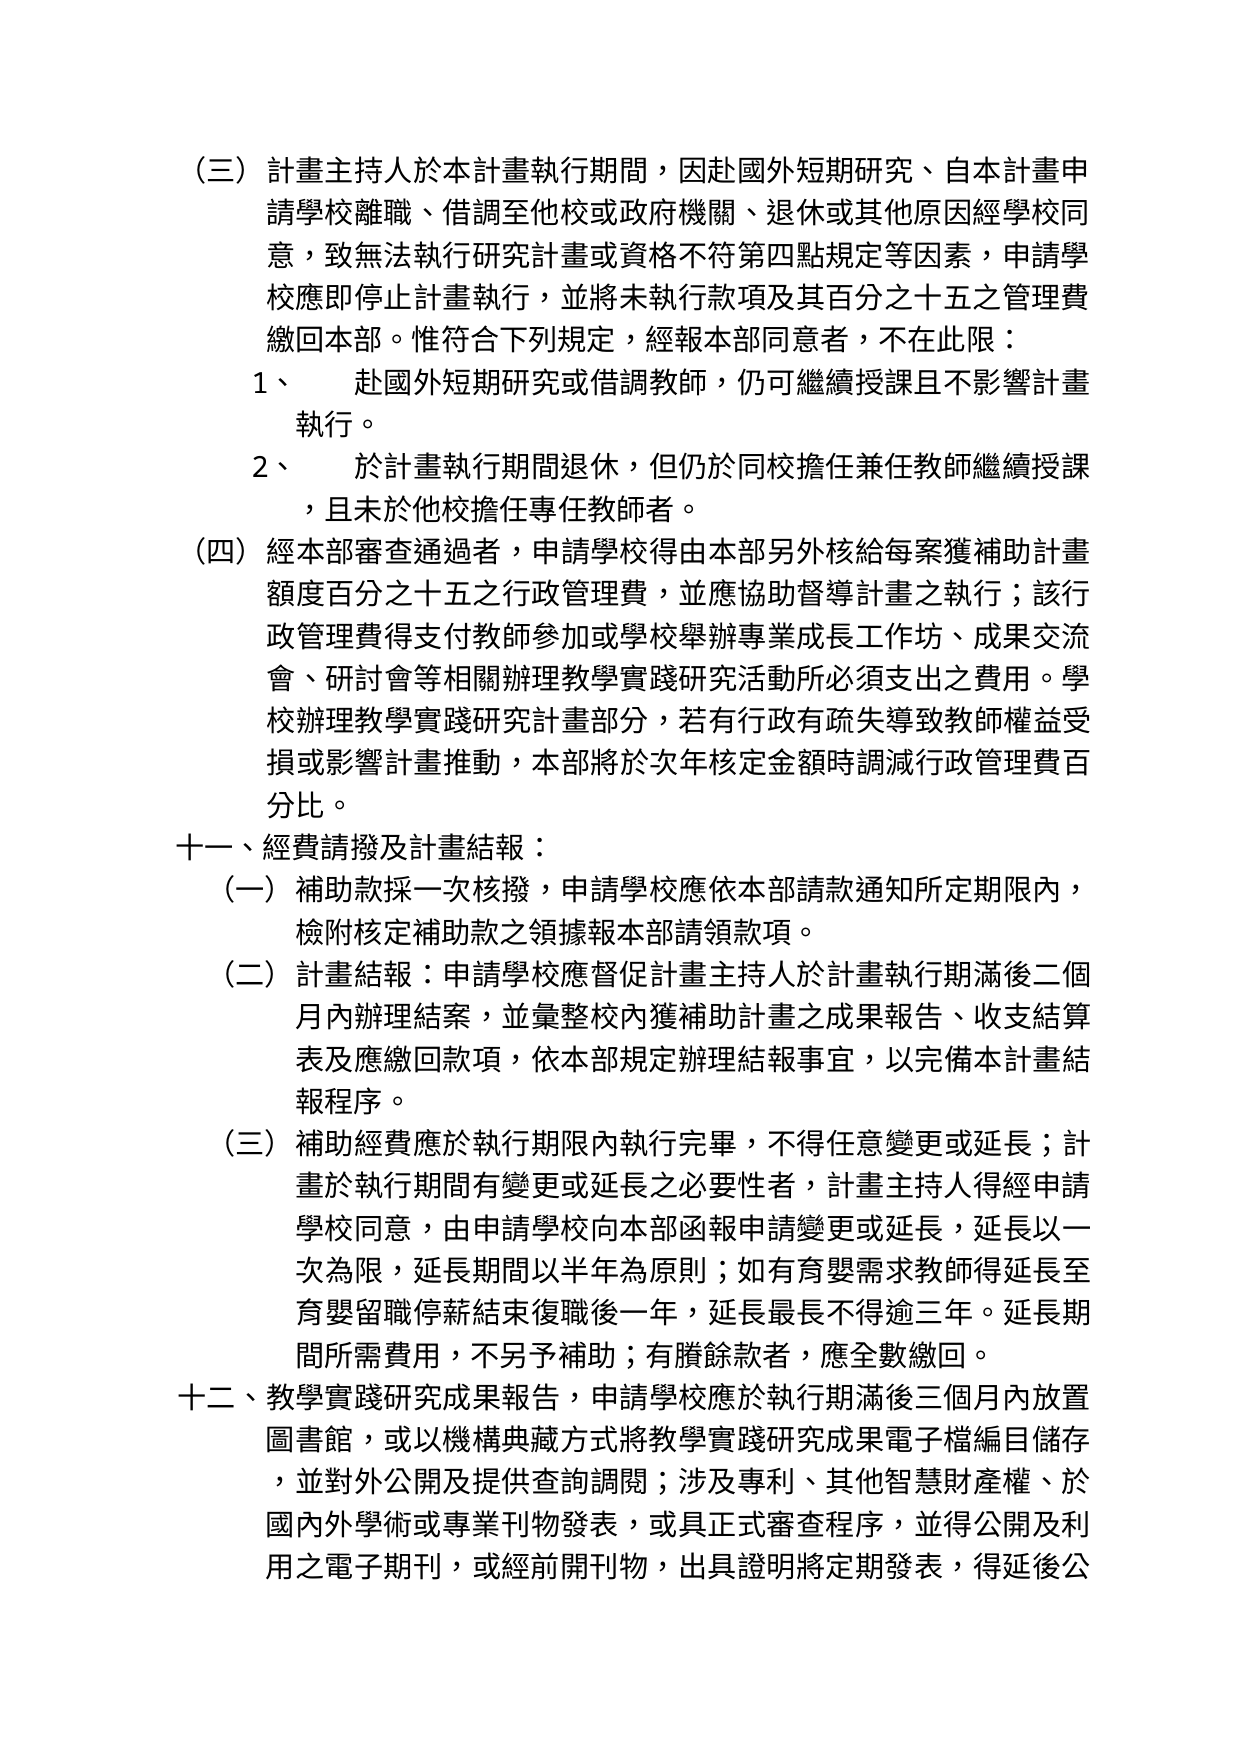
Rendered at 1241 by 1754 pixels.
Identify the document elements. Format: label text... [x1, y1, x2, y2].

text 十一、經費請撥及計畫結報： [175, 824, 1092, 867]
list 補助經費應於執行期限內執行完畢，不得任意變更或延長；計畫於執行期間有變更或延長之必要性者，計畫主持人得經申請學校同意，由申請學校向本部函報申請變更或延長，延長以一次為限，延長期間以半年為原則；如有育嬰需求教師得延長至育嬰留職停薪結束復職後一年，延長最長不得逾三年。延長期間所需費用，不另予補助；有賸餘款者，應全數繳回。 [206, 1121, 1092, 1374]
list 補助款採一次核撥，申請學校應依本部請款通知所定期限內，檢附核定補助款之領據報本部請領款項。 [206, 867, 1092, 951]
list 計畫結報：申請學校應督促計畫主持人於計畫執行期滿後二個月內辦理結案，並彙整校內獲補助計畫之成果報告、收支結算表及應繳回款項，依本部規定辦理結報事宜，以完備本計畫結報程序。 [206, 951, 1092, 1121]
list 經本部審查通過者，申請學校得由本部另外核給每案獲補助計畫額度百分之十五之行政管理費，並應協助督導計畫之執行；該行政管理費得支付教師參加或學校舉辦專業成長工作坊、成果交流會、研討會等相關辦理教學實踐研究活動所必須支出之費用。學校辦理教學實踐研究計畫部分，若有行政有疏失導致教師權益受損或影響計畫推動，本部將於次年核定金額時調減行政管理費百分比。 [177, 528, 1092, 824]
list 計畫主持人於本計畫執行期間，因赴國外短期研究、自本計畫申請學校離職、借調至他校或政府機關、退休或其他原因經學校同意，致無法執行研究計畫或資格不符第四點規定等因素，申請學校應即停止計畫執行，並將未執行款項及其百分之十五之管理費繳回本部。惟符合下列規定，經報本部同意者，不在此限： [177, 148, 1092, 359]
list 於計畫執行期間退休，但仍於同校擔任兼任教師繼續授課，且未於他校擔任專任教師者。 [251, 444, 1092, 528]
text 十二、教學實踐研究成果報告，申請學校應於執行期滿後三個月內放置圖書館，或以機構典藏方式將教學實踐研究成果電子檔編目儲存，並對外公開及提供查詢調閱；涉及專利、其他智慧財產權、於國內外學術或專業刊物發表，或具正式審查程序，並得公開及利用之電子期刊，或經前開刊物，出具證明將定期發表，得延後公 [177, 1374, 1092, 1586]
list 赴國外短期研究或借調教師，仍可繼續授課且不影響計畫執行。 [251, 359, 1092, 444]
